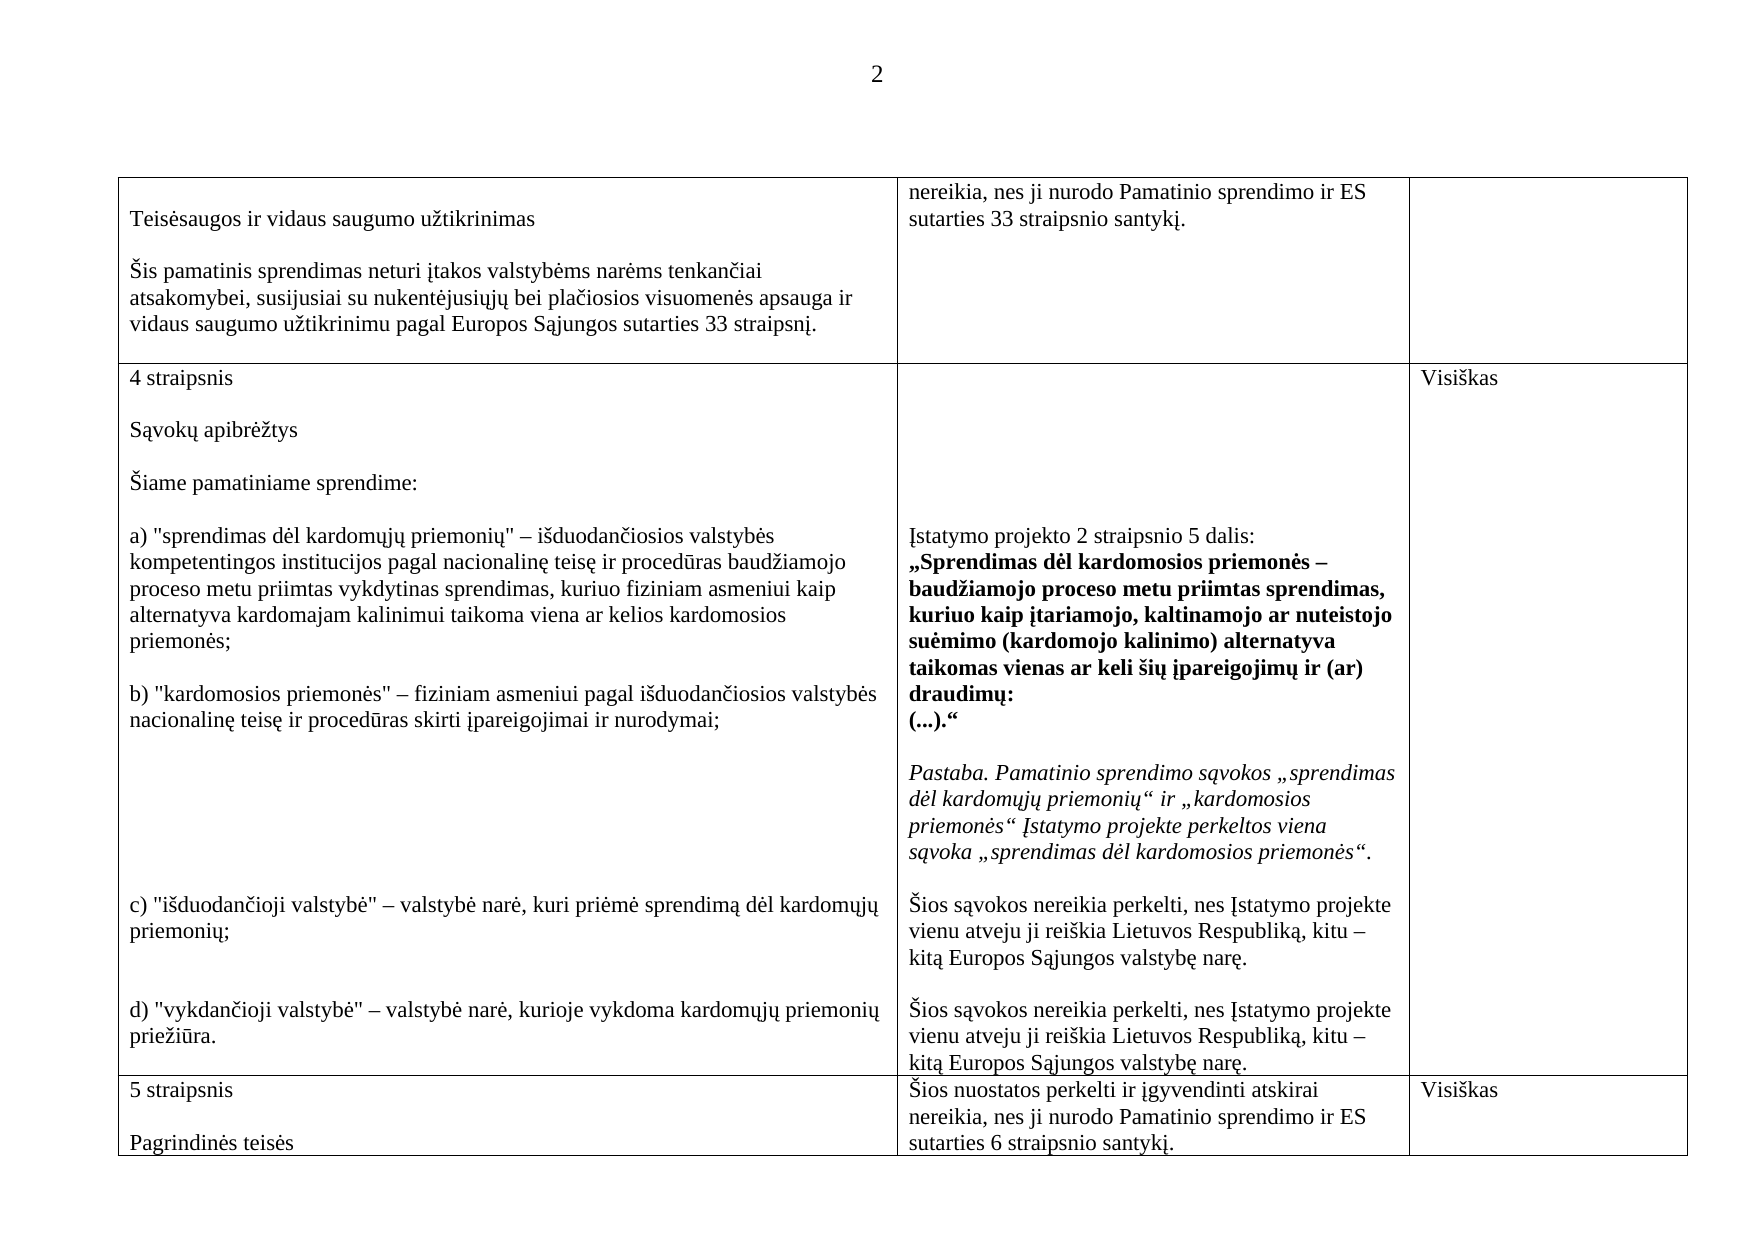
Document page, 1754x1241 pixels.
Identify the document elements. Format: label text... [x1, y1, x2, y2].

table_cell [1410, 178, 1687, 363]
table_cell Visiškas [1410, 364, 1687, 1075]
table_cell 5 straipsnis Pagrindinės teisės [119, 1076, 897, 1155]
table_cell Visiškas [1410, 1076, 1687, 1155]
table_cell nereikia, nes ji nurodo Pamatinio sprendimo ir ES sutarties 33 straipsnio santykį. [898, 178, 1409, 363]
table_cell Įstatymo projekto 2 straipsnio 5 dalis: „Sprendimas dėl kardomosios priemonės – baudžiamojo proceso metu priimtas sprendimas, kuriuo kaip įtariamojo, kaltinamojo ar nuteistojo suėmimo (kardomojo kalinimo) alternatyva taikomas vienas ar keli šių įpareigojimų ir (ar) draudimų: (...).“ Pastaba. Pamatinio sprendimo sąvokos „sprendimas dėl kardomųjų priemonių“ ir „kardomosios priemonės“ Įstatymo projekte perkeltos viena sąvoka „sprendimas dėl kardomosios priemonės“. Šios sąvokos nereikia perkelti, nes Įstatymo projekte vienu atveju ji reiškia Lietuvos Respubliką, kitu – kitą Europos Sąjungos valstybę narę. Šios sąvokos nereikia perkelti, nes Įstatymo projekte vienu atveju ji reiškia Lietuvos Respubliką, kitu – kitą Europos Sąjungos valstybę narę. [898, 364, 1409, 1075]
table_cell 4 straipsnis Sąvokų apibrėžtys Šiame pamatiniame sprendime: a) "sprendimas dėl kardomųjų priemonių" – išduodančiosios valstybės kompetentingos institucijos pagal nacionalinę teisę ir procedūras baudžiamojo proceso metu priimtas vykdytinas sprendimas, kuriuo fiziniam asmeniui kaip alternatyva kardomajam kalinimui taikoma viena ar kelios kardomosios priemonės; b) "kardomosios priemonės" – fiziniam asmeniui pagal išduodančiosios valstybės nacionalinę teisę ir procedūras skirti įpareigojimai ir nurodymai; c) "išduodančioji valstybė" – valstybė narė, kuri priėmė sprendimą dėl kardomųjų priemonių; d) "vykdančioji valstybė" – valstybė narė, kurioje vykdoma kardomųjų priemonių priežiūra. [119, 364, 897, 1075]
table_cell Šios nuostatos perkelti ir įgyvendinti atskirai nereikia, nes ji nurodo Pamatinio sprendimo ir ES sutarties 6 straipsnio santykį. [898, 1076, 1409, 1155]
table_cell Teisėsaugos ir vidaus saugumo užtikrinimas Šis pamatinis sprendimas neturi įtakos valstybėms narėms tenkančiai atsakomybei, susijusiai su nukentėjusiųjų bei plačiosios visuomenės apsauga ir vidaus saugumo užtikrinimu pagal Europos Sąjungos sutarties 33 straipsnį. [119, 178, 897, 363]
